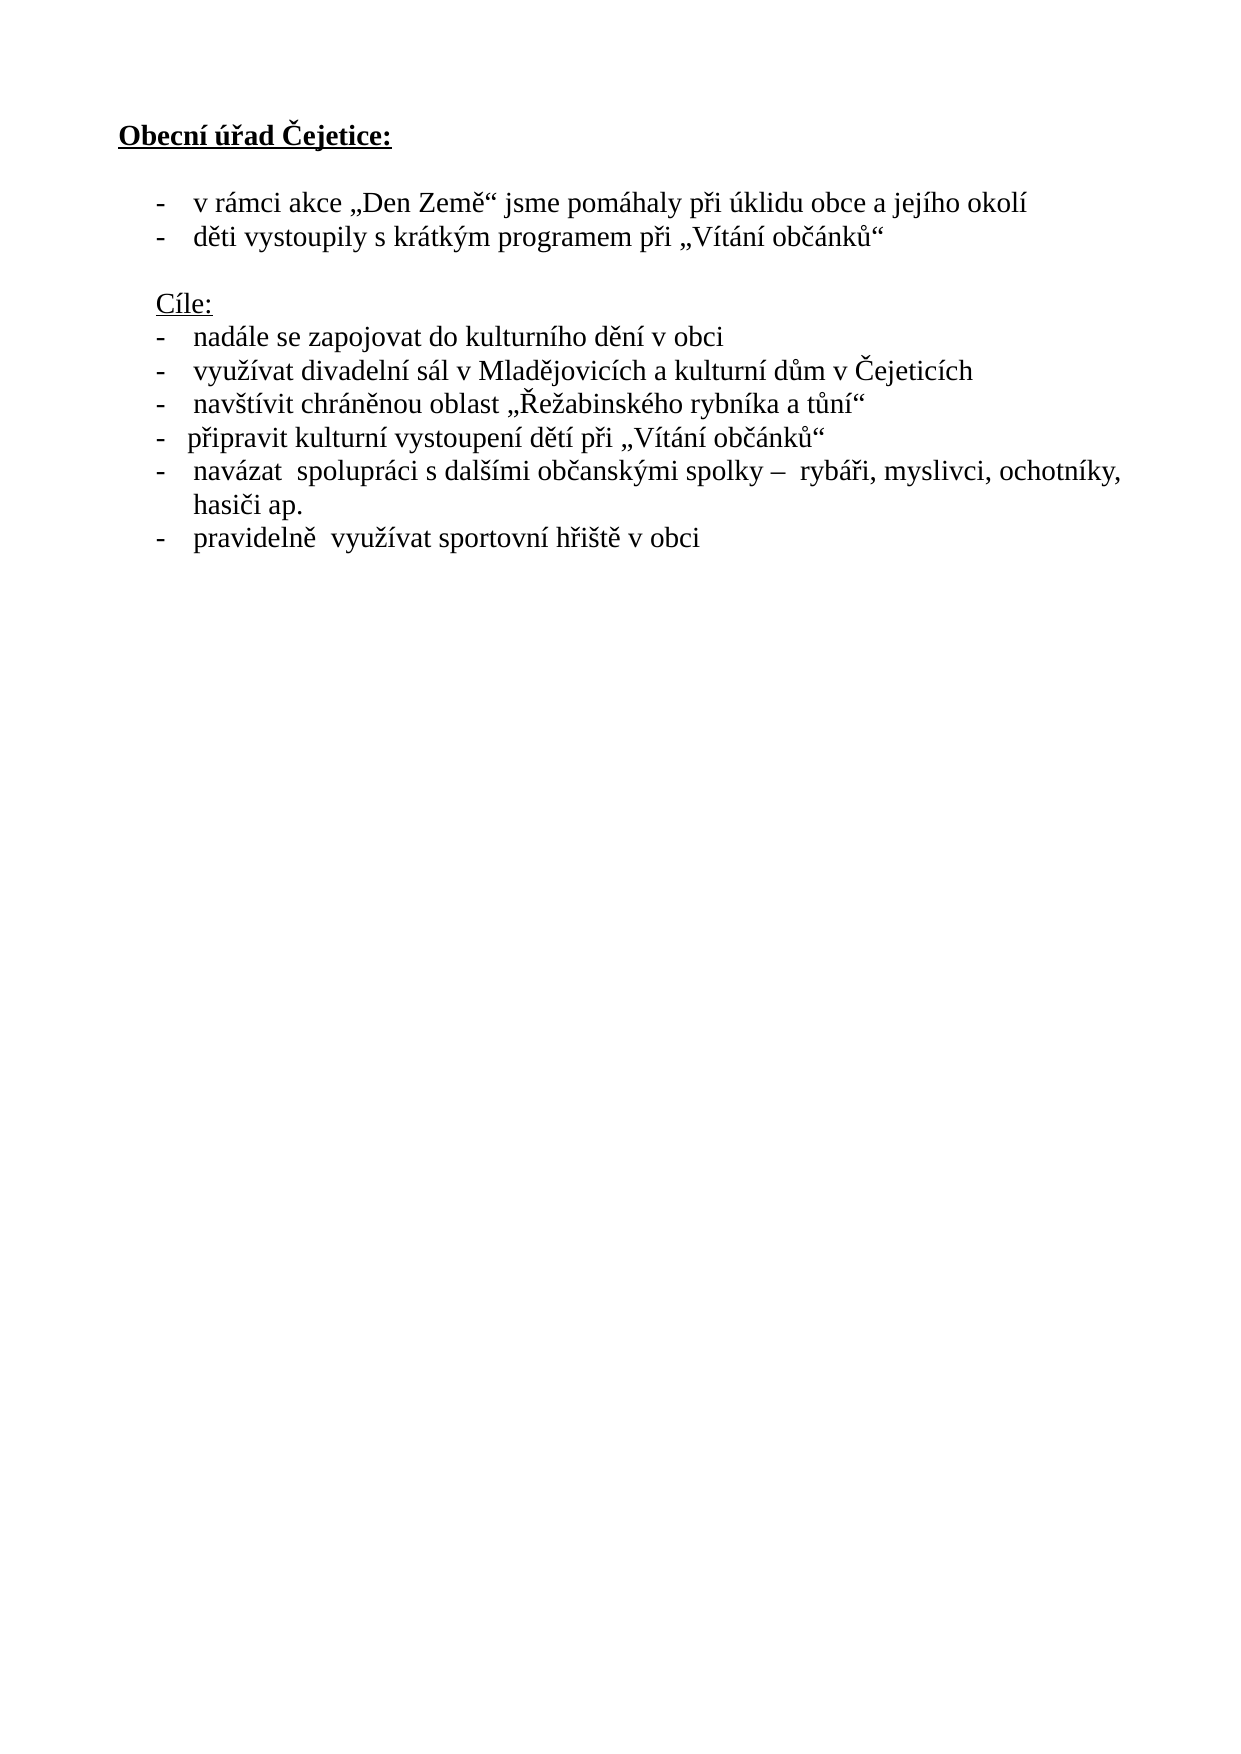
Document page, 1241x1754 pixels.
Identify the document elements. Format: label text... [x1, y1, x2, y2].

text Cíle: [156, 286, 1122, 319]
list navázat spolupráci s dalšími občanskými spolky – rybáři, myslivci, ochotníky, hasiči ap. [156, 453, 1122, 521]
text - připravit kulturní vystoupení dětí při „Vítání občánků“ [156, 420, 1122, 453]
list nadále se zapojovat do kulturního dění v obci [156, 319, 1122, 353]
text Obecní úřad Čejetice: [118, 118, 1122, 152]
list v rámci akce „Den Země“ jsme pomáhaly při úklidu obce a jejího okolí [156, 185, 1122, 219]
list děti vystoupily s krátkým programem při „Vítání občánků“ [156, 219, 1122, 252]
list využívat divadelní sál v Mladějovicích a kulturní dům v Čejeticích [156, 353, 1122, 386]
list pravidelně využívat sportovní hřiště v obci [156, 521, 1122, 554]
list navštívit chráněnou oblast „Řežabinského rybníka a tůní“ [156, 386, 1122, 420]
